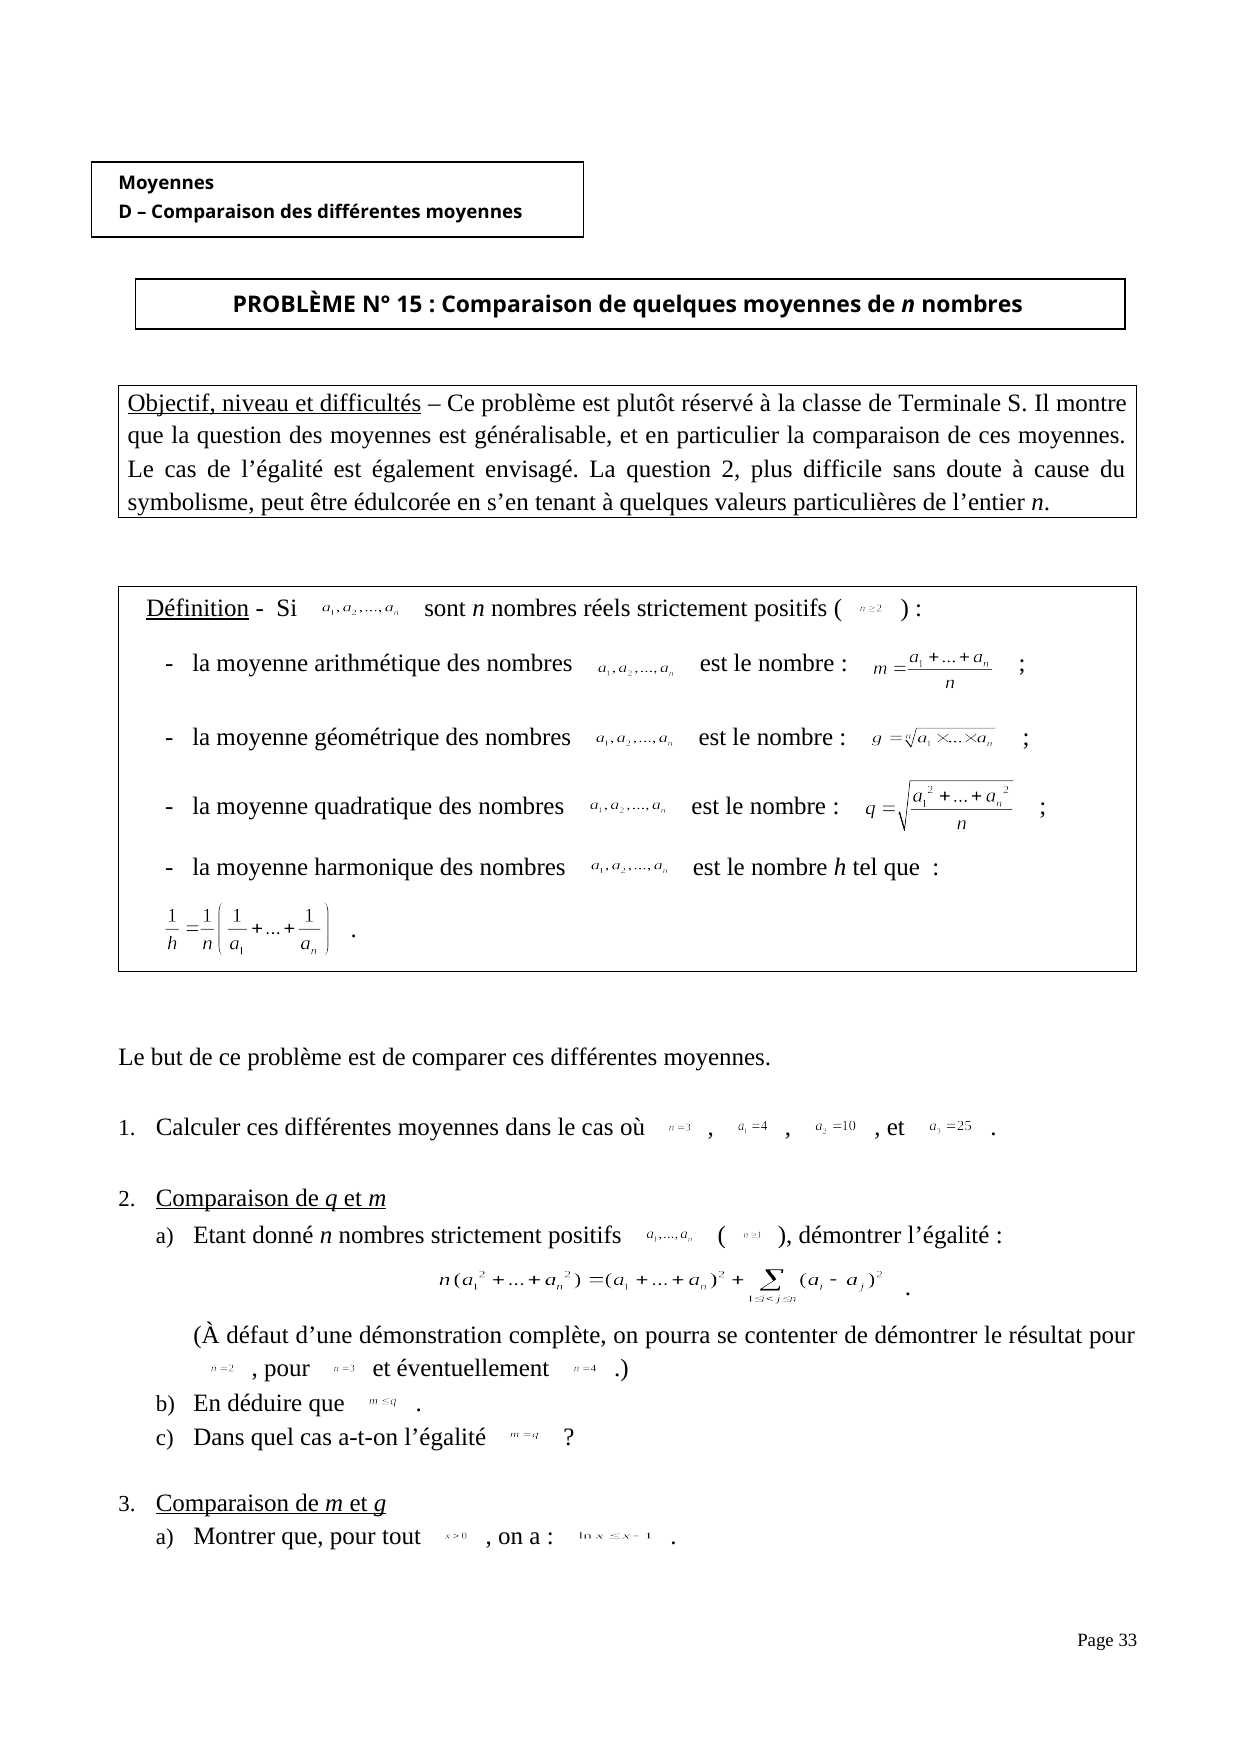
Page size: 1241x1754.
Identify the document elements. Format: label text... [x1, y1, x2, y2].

text Objectif, niveau et difficultés – Ce problème est plutôt réservé à la classe de Terminale S. Il montre que la question des moyennes est généralisable, et en particulier la comparaison de ces moyennes. Le cas de l’égalité est également envisagé. La question 2, plus difficile sans doute à cause du symbolisme, peut être édulcorée en s’en tenant à quelques valeurs particulières de l’entier n. [119, 386, 1136, 517]
text [584, 169, 1137, 195]
text [584, 198, 1137, 224]
text - la moyenne harmonique des nombres est le nombre h tel que : . [119, 844, 1136, 971]
text (À défaut d’une démonstration complète, on pourra se contenter de démontrer le résultat pour , pour et éventuellement .) [193, 1320, 1137, 1382]
list Comparaison de q et m [118, 1183, 1137, 1211]
text - la moyenne géométrique des nombres est le nombre : ; [119, 711, 1136, 762]
text . [193, 1257, 1137, 1316]
text Moyennes [118, 169, 583, 195]
text PROBLÈME N° 15 : Comparaison de quelques moyennes de n nombres [136, 288, 1124, 319]
text - la moyenne quadratique des nombres est le nombre : ; [119, 765, 1136, 843]
text D – Comparaison des différentes moyennes [118, 198, 583, 224]
list Dans quel cas a-t-on l’égalité ? [156, 1422, 1137, 1451]
text Le but de ce problème est de comparer ces différentes moyennes. [118, 1042, 1137, 1071]
text Définition - Si sont n nombres réels strictement positifs () : [119, 587, 1136, 627]
list Montrer que, pour tout , on a : . [156, 1521, 1137, 1550]
list Comparaison de m et g [118, 1488, 1137, 1517]
list Calculer ces différentes moyennes dans le cas où , , , et . [118, 1108, 1137, 1145]
text - la moyenne arithmétique des nombres est le nombre : ; [119, 628, 1136, 706]
list En déduire que . [156, 1386, 1137, 1418]
list Etant donné n nombres strictement positifs (), démontrer l’égalité : [156, 1216, 1137, 1253]
